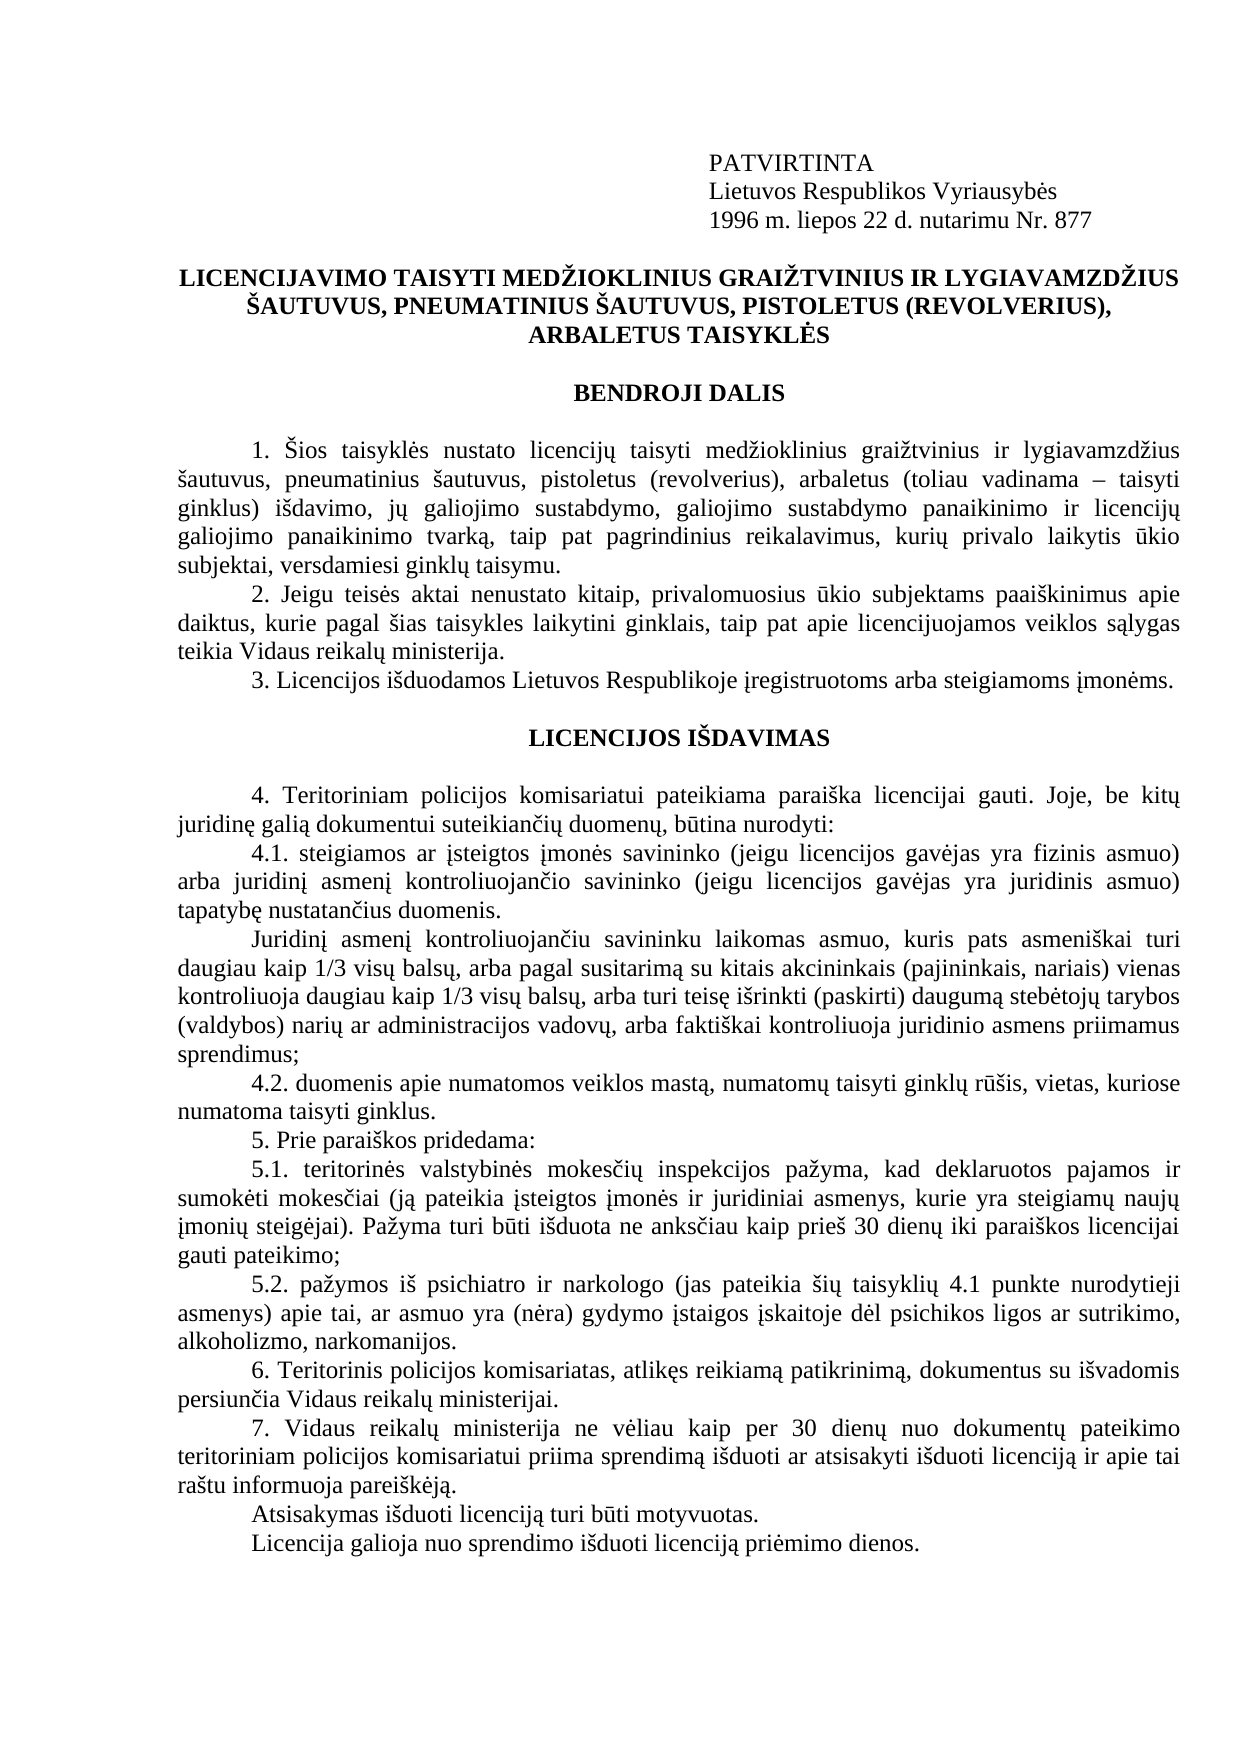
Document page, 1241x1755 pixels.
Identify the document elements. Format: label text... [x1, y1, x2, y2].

text PATVIRTINTA [177, 148, 1181, 176]
text 4. Teritoriniam policijos komisariatui pateikiama paraiška licencijai gauti. Joje, be kitų juridinę galią dokumentui suteikiančių duomenų, būtina nurodyti: [177, 780, 1181, 838]
text 4.1. steigiamos ar įsteigtos įmonės savininko (jeigu licencijos gavėjas yra fizinis asmuo) arba juridinį asmenį kontroliuojančio savininko (jeigu licencijos gavėjas yra juridinis asmuo) tapatybę nustatančius duomenis. [177, 838, 1181, 924]
text 3. Licencijos išduodamos Lietuvos Respublikoje įregistruotoms arba steigiamoms įmonėms. [177, 665, 1181, 694]
text 1996 m. liepos 22 d. nutarimu Nr. 877 [177, 205, 1181, 234]
text Licencijavimo taisyti medžioklinius graižtvinius ir lygiavamzdžius šautuvus, pneumatinius šautuvus, pistoletus (revolverius), arbaletus taisyklės [177, 263, 1181, 349]
text 2. Jeigu teisės aktai nenustato kitaip, privalomuosius ūkio subjektams paaiškinimus apie daiktus, kurie pagal šias taisykles laikytini ginklais, taip pat apie licencijuojamos veiklos sąlygas teikia Vidaus reikalų ministerija. [177, 579, 1181, 665]
text 5.1. teritorinės valstybinės mokesčių inspekcijos pažyma, kad deklaruotos pajamos ir sumokėti mokesčiai (ją pateikia įsteigtos įmonės ir juridiniai asmenys, kurie yra steigiamų naujų įmonių steigėjai). Pažyma turi būti išduota ne anksčiau kaip prieš 30 dienų iki paraiškos licencijai gauti pateikimo; [177, 1154, 1181, 1269]
text Atsisakymas išduoti licenciją turi būti motyvuotas. [177, 1499, 1181, 1528]
text 5.2. pažymos iš psichiatro ir narkologo (jas pateikia šių taisyklių 4.1 punkte nurodytieji asmenys) apie tai, ar asmuo yra (nėra) gydymo įstaigos įskaitoje dėl psichikos ligos ar sutrikimo, alkoholizmo, narkomanijos. [177, 1269, 1181, 1355]
text Licencijos išdavimas [177, 723, 1181, 751]
text 6. Teritorinis policijos komisariatas, atlikęs reikiamą patikrinimą, dokumentus su išvadomis persiunčia Vidaus reikalų ministerijai. [177, 1355, 1181, 1413]
text Juridinį asmenį kontroliuojančiu savininku laikomas asmuo, kuris pats asmeniškai turi daugiau kaip 1/3 visų balsų, arba pagal susitarimą su kitais akcininkais (pajininkais, nariais) vienas kontroliuoja daugiau kaip 1/3 visų balsų, arba turi teisę išrinkti (paskirti) daugumą stebėtojų tarybos (valdybos) narių ar administracijos vadovų, arba faktiškai kontroliuoja juridinio asmens priimamus sprendimus; [177, 924, 1181, 1068]
text 5. Prie paraiškos pridedama: [177, 1125, 1181, 1154]
text Lietuvos Respublikos Vyriausybės [177, 176, 1181, 205]
text Licencija galioja nuo sprendimo išduoti licenciją priėmimo dienos. [177, 1528, 1181, 1556]
text 1. Šios taisyklės nustato licencijų taisyti medžioklinius graižtvinius ir lygiavamzdžius šautuvus, pneumatinius šautuvus, pistoletus (revolverius), arbaletus (toliau vadinama – taisyti ginklus) išdavimo, jų galiojimo sustabdymo, galiojimo sustabdymo panaikinimo ir licencijų galiojimo panaikinimo tvarką, taip pat pagrindinius reikalavimus, kurių privalo laikytis ūkio subjektai, versdamiesi ginklų taisymu. [177, 435, 1181, 579]
text Bendroji dalis [177, 378, 1181, 406]
text 7. Vidaus reikalų ministerija ne vėliau kaip per 30 dienų nuo dokumentų pateikimo teritoriniam policijos komisariatui priima sprendimą išduoti ar atsisakyti išduoti licenciją ir apie tai raštu informuoja pareiškėją. [177, 1413, 1181, 1499]
text 4.2. duomenis apie numatomos veiklos mastą, numatomų taisyti ginklų rūšis, vietas, kuriose numatoma taisyti ginklus. [177, 1068, 1181, 1125]
